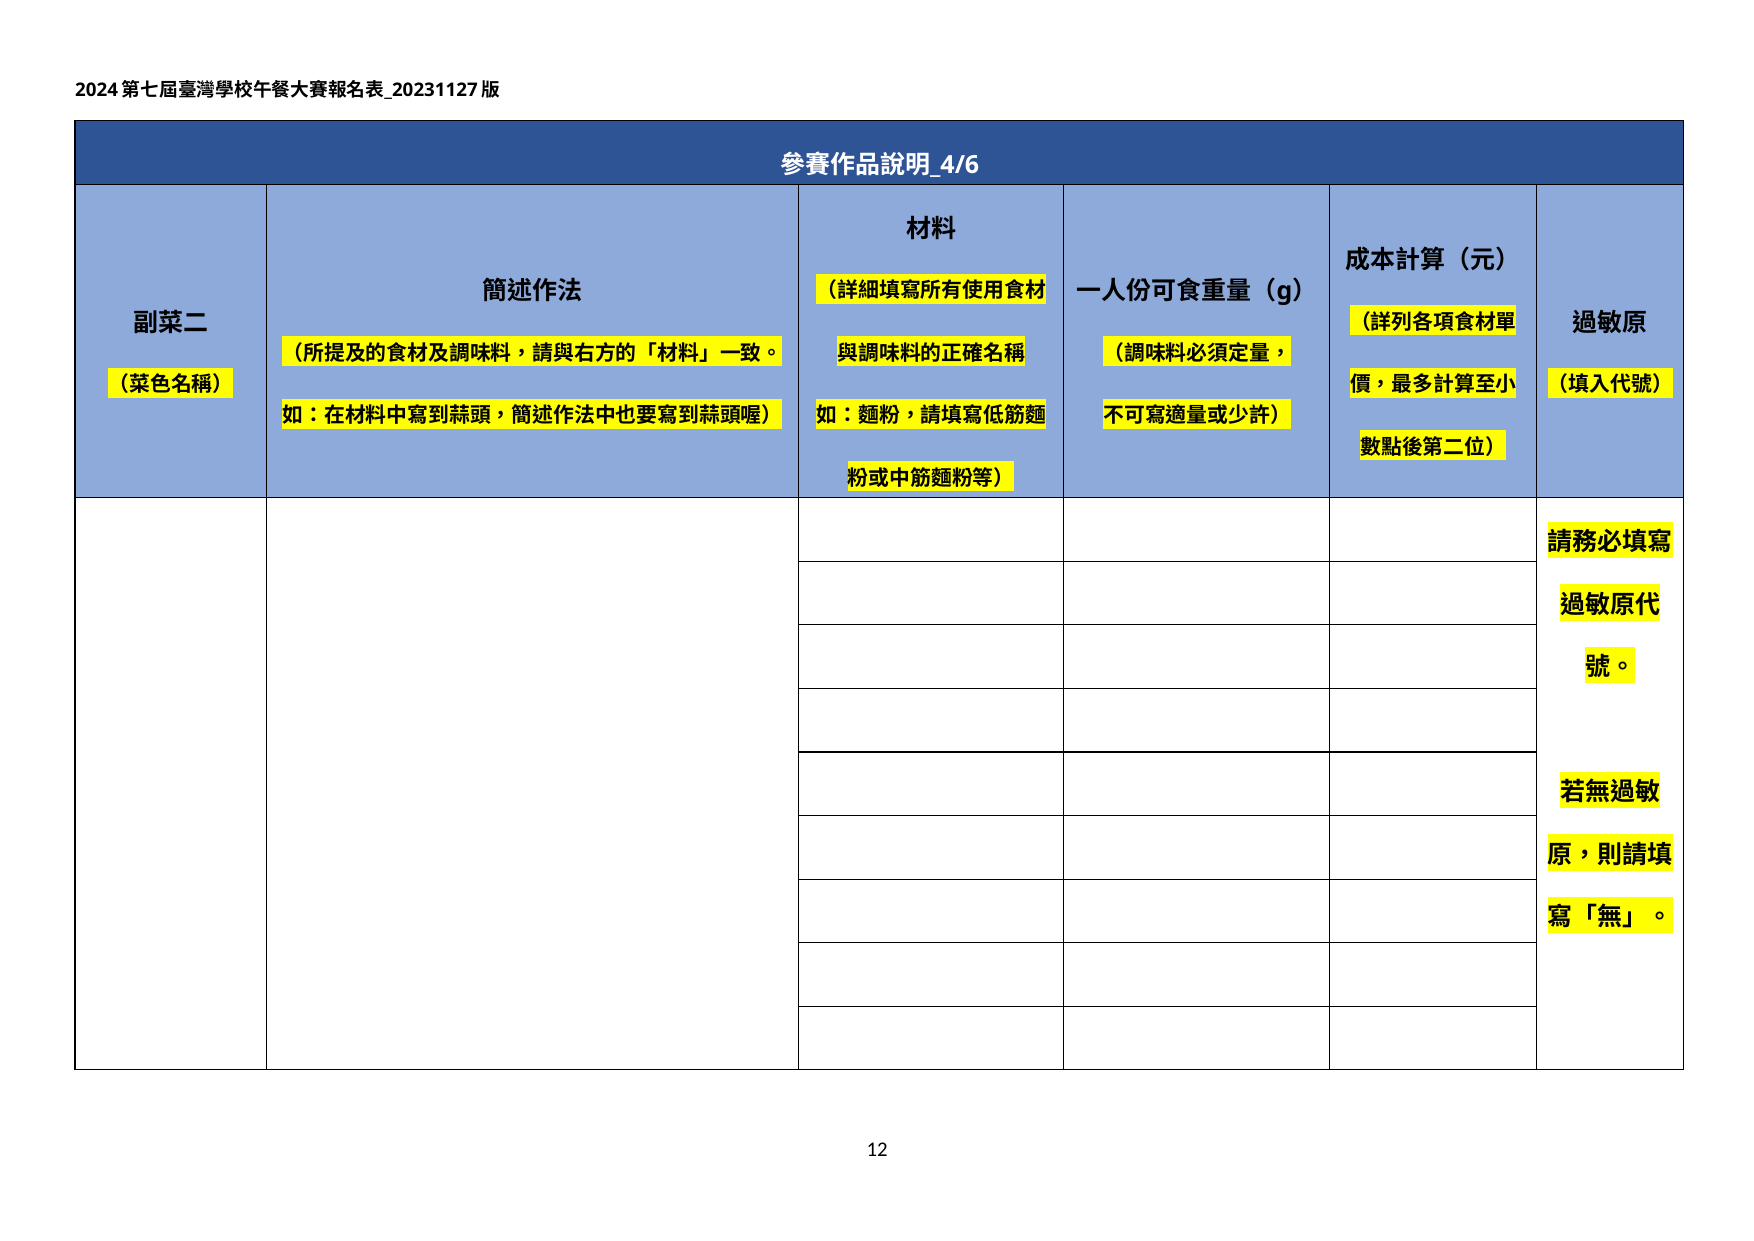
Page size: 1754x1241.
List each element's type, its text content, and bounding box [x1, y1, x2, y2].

table_cell [799, 753, 1063, 815]
table_cell [267, 498, 798, 1069]
table_cell [1330, 562, 1536, 624]
table_cell 成本計算（元） （詳列各項食材單價，最多計算至小數點後第二位） [1330, 185, 1536, 497]
table_cell [799, 1007, 1063, 1069]
table_cell [799, 880, 1063, 942]
table_cell [1064, 753, 1329, 815]
table_cell 過敏原 （填入代號） [1537, 185, 1683, 497]
table_cell [799, 625, 1063, 688]
table_cell [1330, 880, 1536, 942]
table_cell [1064, 880, 1329, 942]
table_cell [1064, 689, 1329, 751]
table_cell [1064, 498, 1329, 561]
table_cell [799, 498, 1063, 561]
table_cell 材料 （詳細填寫所有使用食材與調味料的正確名稱 如：麵粉，請填寫低筋麵粉或中筋麵粉等） [799, 185, 1063, 497]
table_cell 副菜二 （菜色名稱） [76, 185, 266, 497]
table_cell [799, 689, 1063, 751]
table_cell [1330, 498, 1536, 561]
table_cell [799, 816, 1063, 878]
table_cell 一人份可食重量（g） （調味料必須定量， 不可寫適量或少許） [1064, 185, 1329, 497]
table_cell [1330, 753, 1536, 815]
table_cell [1064, 562, 1329, 624]
table_cell [1064, 943, 1329, 1006]
table_cell [799, 943, 1063, 1006]
table_cell [1330, 943, 1536, 1006]
table_cell [1330, 816, 1536, 878]
table_cell [76, 498, 266, 1069]
table_cell [1330, 1007, 1536, 1069]
table_cell [1330, 625, 1536, 688]
table_cell [799, 562, 1063, 624]
table_cell 簡述作法 （所提及的食材及調味料，請與右方的「材料」一致。如：在材料中寫到蒜頭，簡述作法中也要寫到蒜頭喔） [267, 185, 798, 497]
table_cell 請務必填寫過敏原代號。 若無過敏原，則請填寫「無」。 [1537, 498, 1683, 1069]
table_header 參賽作品說明_4/6 [76, 121, 1683, 184]
table_cell [1064, 625, 1329, 688]
table_cell [1064, 816, 1329, 878]
table_cell [1064, 1007, 1329, 1069]
table_cell [1330, 689, 1536, 751]
